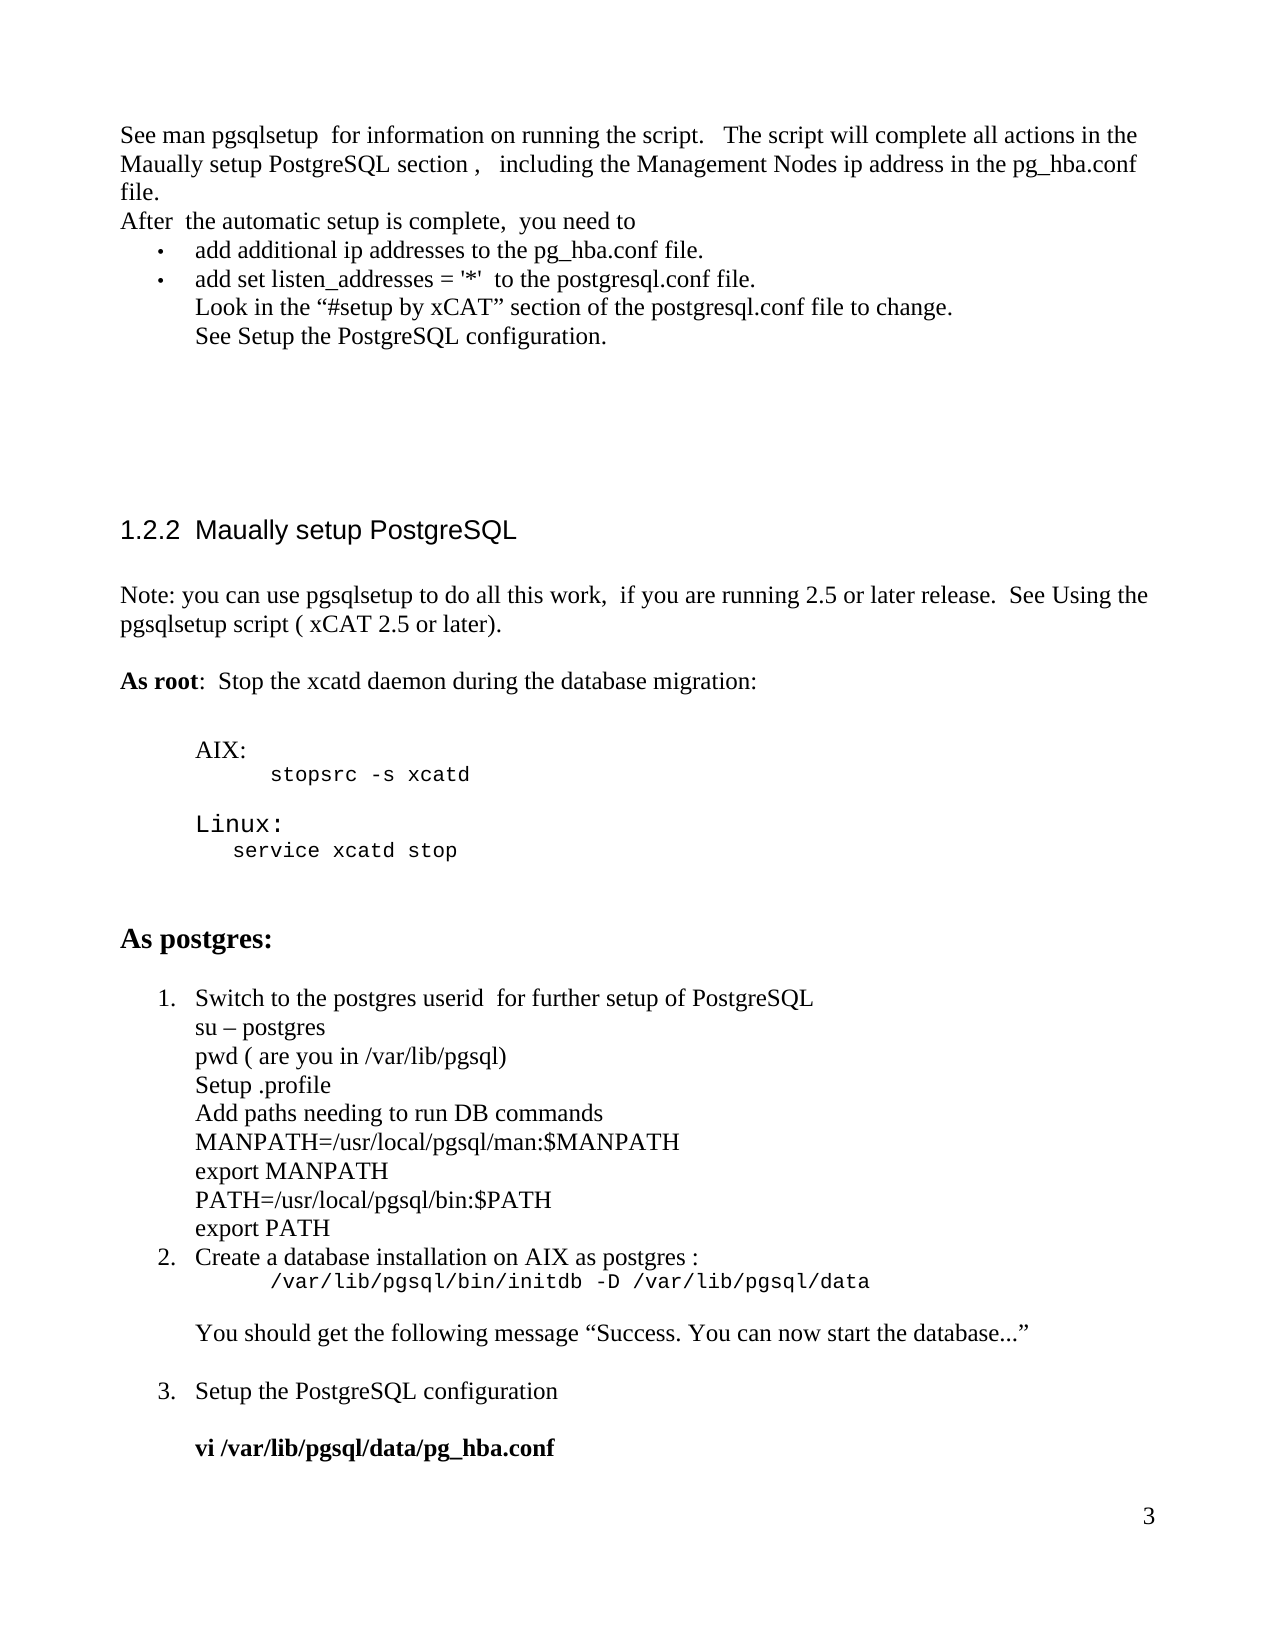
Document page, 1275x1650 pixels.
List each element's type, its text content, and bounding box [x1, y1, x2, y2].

list See Setup the PostgreSQL configuration. [157, 321, 1155, 350]
list Setup the PostgreSQL configuration [157, 1376, 1155, 1404]
list add additional ip addresses to the pg_hba.conf file. [157, 235, 1155, 264]
list export MANPATH [157, 1156, 1155, 1185]
list add set listen_addresses = '*' to the postgresql.conf file. [157, 264, 1155, 292]
text As root: Stop the xcatd daemon during the database migration: [120, 666, 1155, 695]
text service xcatd stop [232, 840, 1155, 864]
list Create a database installation on AIX as postgres : [157, 1242, 1155, 1271]
list Add paths needing to run DB commands [157, 1098, 1155, 1127]
list Switch to the postgres userid for further setup of PostgreSQL [157, 983, 1155, 1012]
text As postgres: [120, 921, 1155, 955]
list PATH=/usr/local/pgsql/bin:$PATH [157, 1185, 1155, 1213]
list vi /var/lib/pgsql/data/pg_hba.conf [157, 1433, 1155, 1462]
list Setup .profile [157, 1070, 1155, 1098]
subtitle Maually setup PostgreSQL [120, 514, 1155, 545]
list AIX: [157, 736, 1155, 764]
list Linux: [157, 812, 1155, 840]
list su – postgres [157, 1012, 1155, 1041]
list stopsrc -s xcatd [195, 764, 1155, 788]
list Look in the “#setup by xCAT” section of the postgresql.conf file to change. [157, 292, 1155, 321]
text See man pgsqlsetup for information on running the script. The script will complete all actions in the Maually setup PostgreSQL section , including the Management Nodes ip address in the pg_hba.conf file. [120, 120, 1155, 206]
list MANPATH=/usr/local/pgsql/man:$MANPATH [157, 1127, 1155, 1156]
list You should get the following message “Success. You can now start the database...” [157, 1318, 1155, 1347]
text After the automatic setup is complete, you need to [120, 206, 1155, 235]
list /var/lib/pgsql/bin/initdb -D /var/lib/pgsql/data [195, 1271, 1155, 1294]
text Note: you can use pgsqlsetup to do all this work, if you are running 2.5 or later release. See Using the pgsqlsetup script ( xCAT 2.5 or later). [120, 580, 1155, 637]
list export PATH [157, 1213, 1155, 1242]
list pwd ( are you in /var/lib/pgsql) [157, 1041, 1155, 1070]
